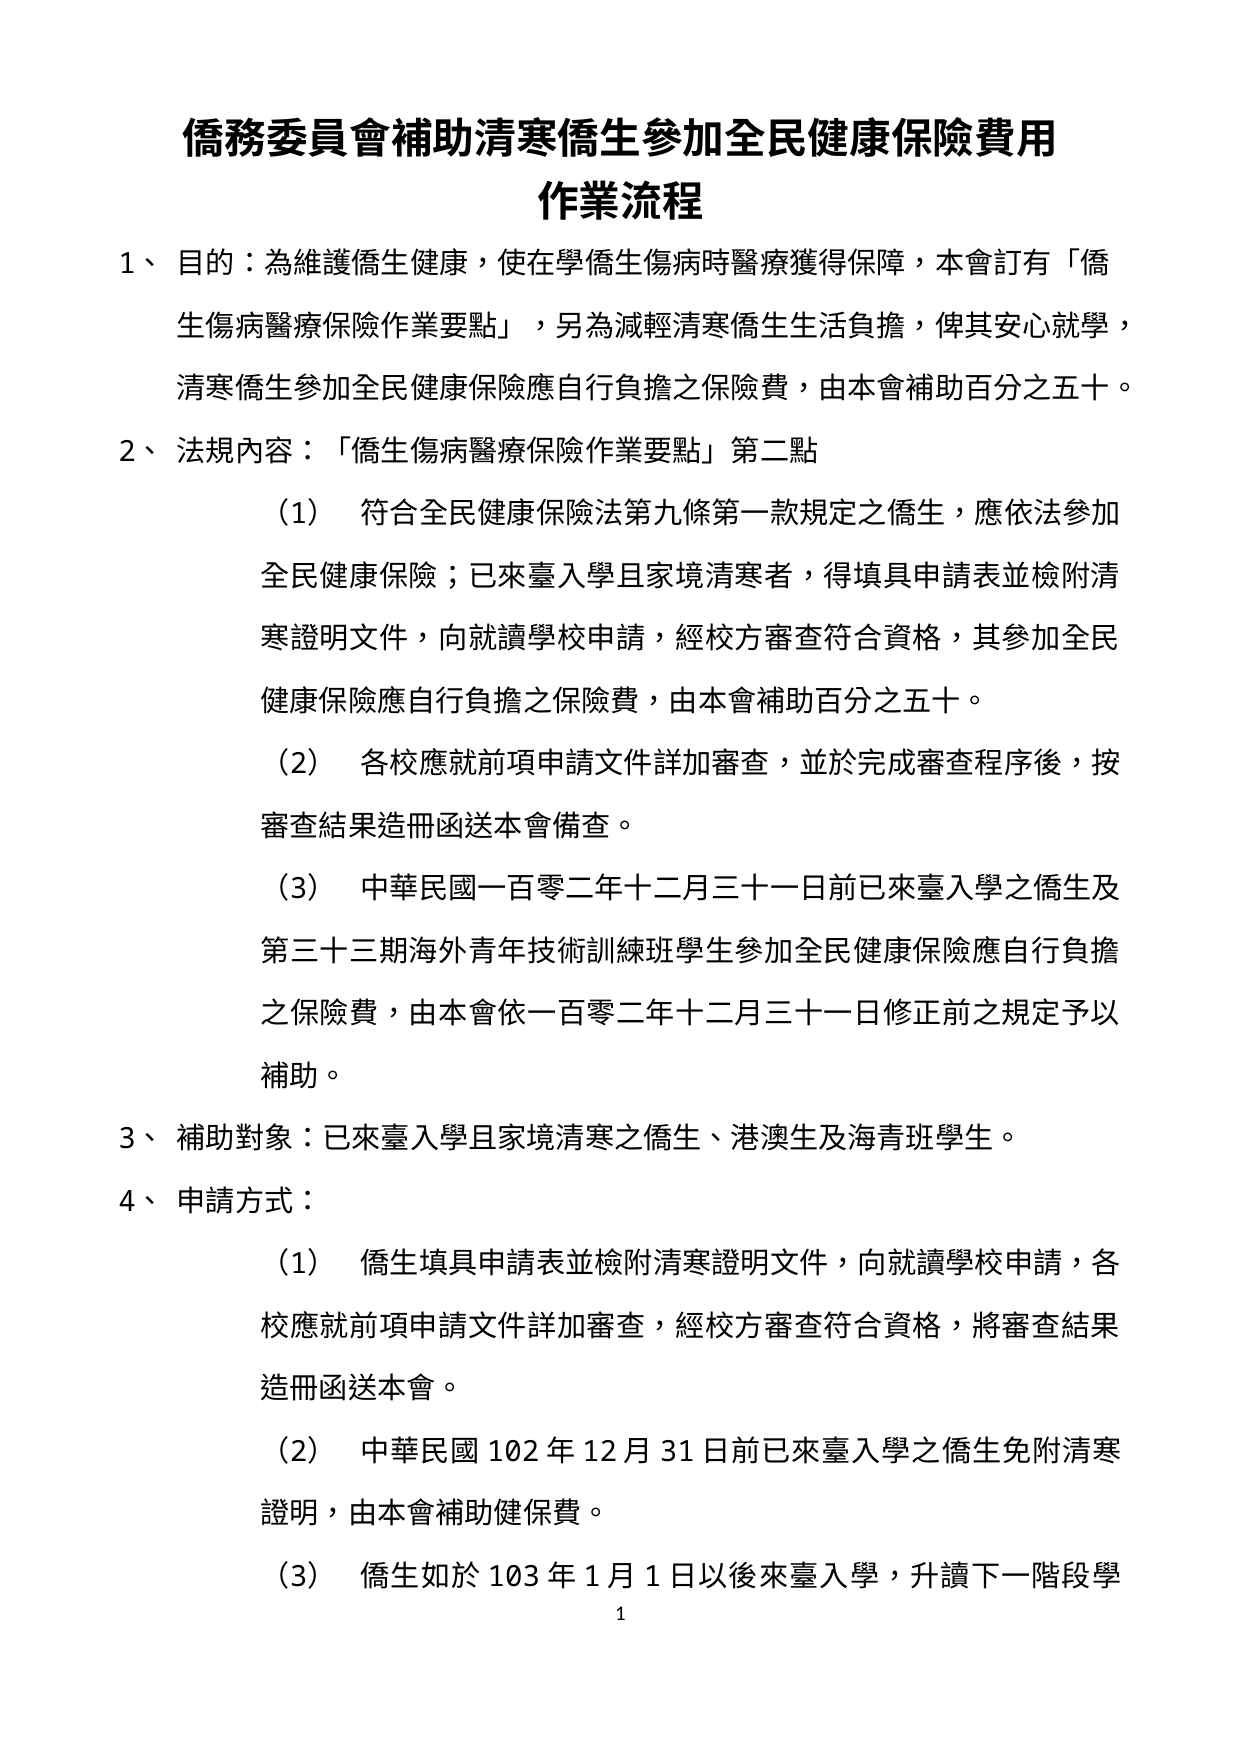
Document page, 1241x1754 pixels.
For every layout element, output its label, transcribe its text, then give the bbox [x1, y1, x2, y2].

list 僑生填具申請表並檢附清寒證明文件，向就讀學校申請，各校應就前項申請文件詳加審查，經校方審查符合資格，將審查結果造冊函送本會。 [260, 1219, 1122, 1407]
list 申請方式： [118, 1157, 1122, 1219]
list 符合全民健康保險法第九條第一款規定之僑生，應依法參加全民健康保險；已來臺入學且家境清寒者，得填具申請表並檢附清寒證明文件，向就讀學校申請，經校方審查符合資格，其參加全民健康保險應自行負擔之保險費，由本會補助百分之五十。 [260, 469, 1122, 719]
list 各校應就前項申請文件詳加審查，並於完成審查程序後，按審查結果造冊函送本會備查。 [260, 719, 1122, 844]
list 法規內容：「僑生傷病醫療保險作業要點」第二點 [118, 407, 1122, 469]
list 中華民國一百零二年十二月三十一日前已來臺入學之僑生及第三十三期海外青年技術訓練班學生參加全民健康保險應自行負擔之保險費，由本會依一百零二年十二月三十一日修正前之規定予以補助。 [260, 844, 1122, 1094]
text 僑務委員會補助清寒僑生參加全民健康保險費用 [118, 94, 1122, 157]
text 作業流程 [118, 157, 1122, 219]
list 補助對象：已來臺入學且家境清寒之僑生、港澳生及海青班學生。 [118, 1094, 1122, 1157]
list 中華民國102年12月31日前已來臺入學之僑生免附清寒證明，由本會補助健保費。 [260, 1407, 1122, 1532]
list 目的：為維護僑生健康，使在學僑生傷病時醫療獲得保障，本會訂有「僑生傷病醫療保險作業要點」，另為減輕清寒僑生生活負擔，俾其安心就學，清寒僑生參加全民健康保險應自行負擔之保險費，由本會補助百分之五十。 [118, 219, 1122, 407]
list 僑生如於103年1月1日以後來臺入學，升讀下一階段學 [260, 1532, 1122, 1594]
